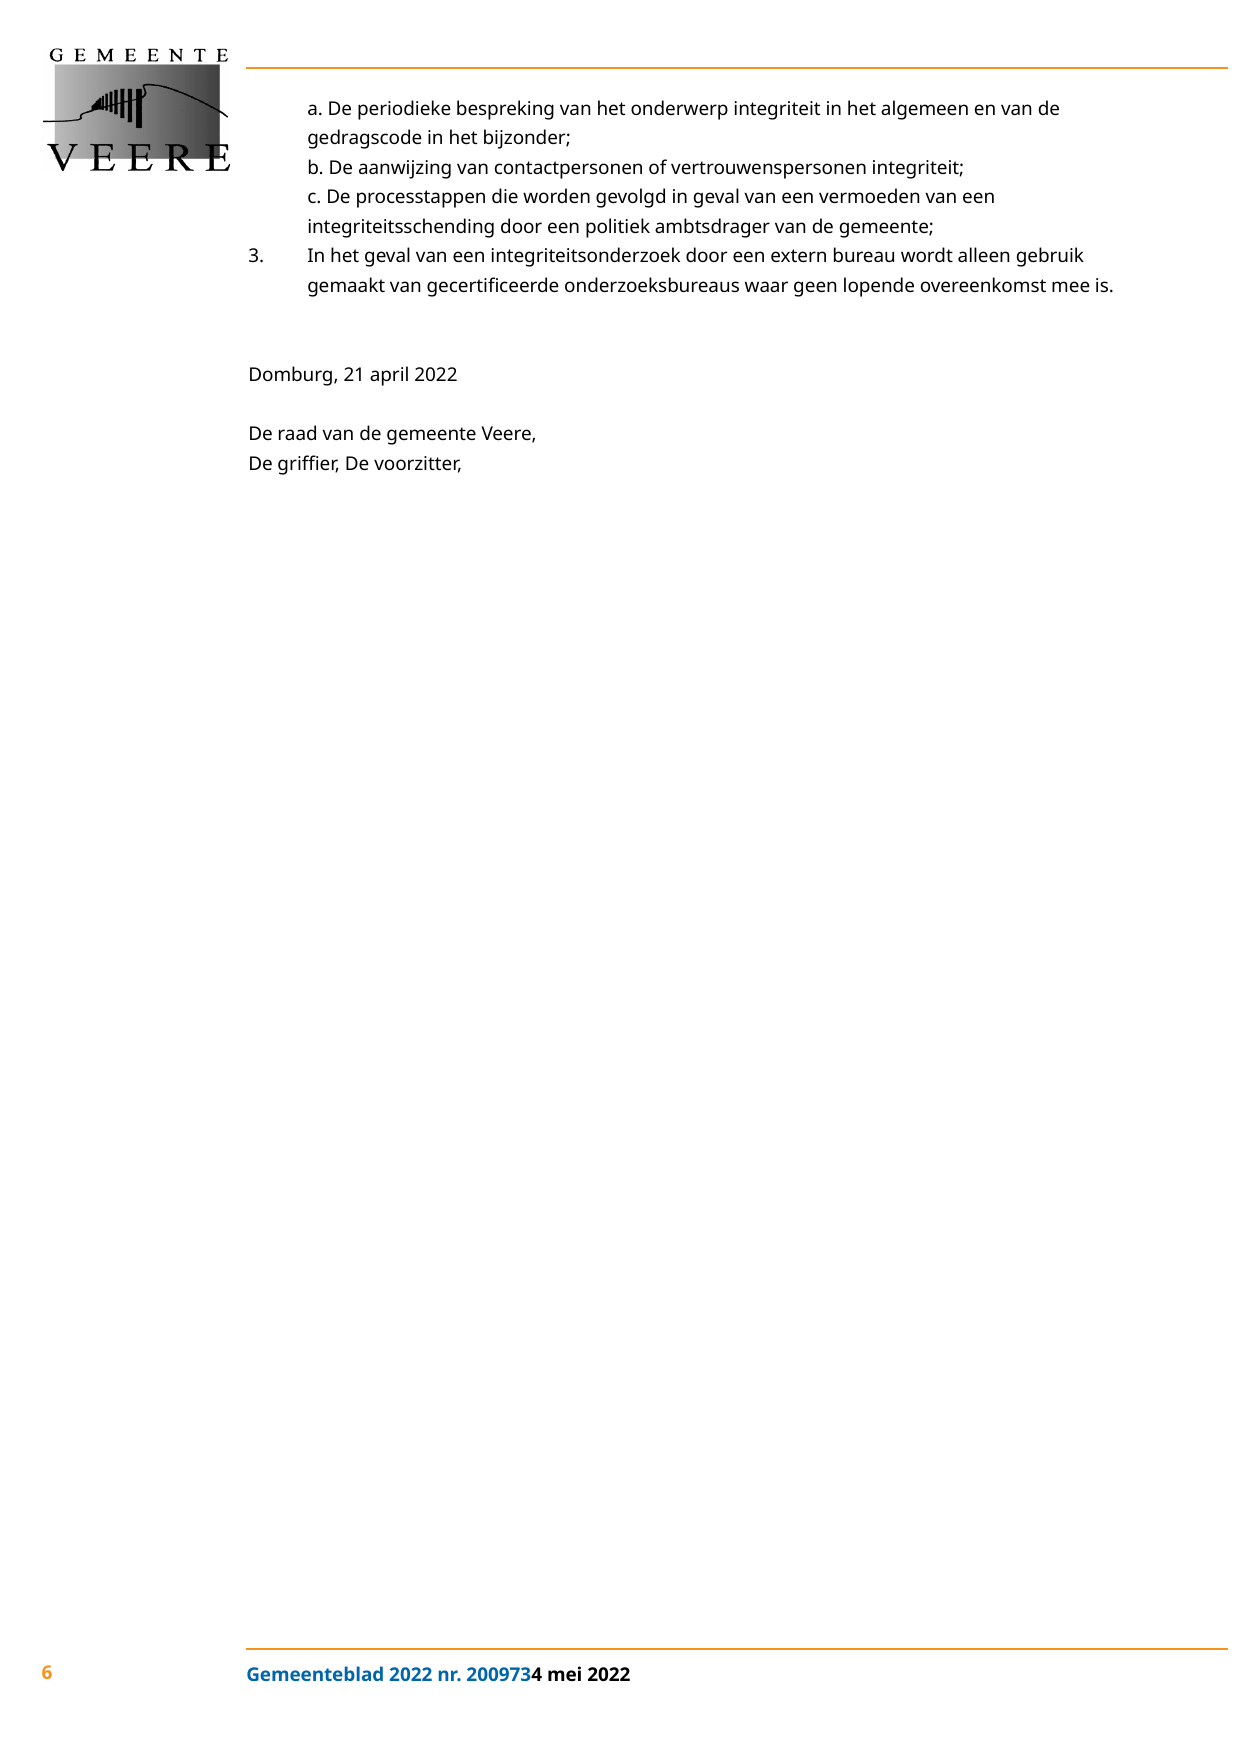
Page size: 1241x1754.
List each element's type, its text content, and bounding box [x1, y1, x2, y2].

list a. De periodieke bespreking van het onderwerp integriteit in het algemeen en van de gedragscode in het bijzonder; [248, 95, 1152, 150]
text Domburg, 21 april 2022 [248, 361, 1152, 387]
text De raad van de gemeente Veere, [248, 420, 1152, 446]
list b. De aanwijzing van contactpersonen of vertrouwenspersonen integriteit; [248, 154, 1152, 180]
picture [41, 47, 231, 172]
list In het geval van een integriteitsonderzoek door een extern bureau wordt alleen gebruik gemaakt van gecertificeerde onderzoeksbureaus waar geen lopende overeenkomst mee is. [248, 243, 1152, 298]
text De griffier, De voorzitter, [248, 450, 1152, 476]
list c. De processtappen die worden gevolgd in geval van een vermoeden van een integriteitsschending door een politiek ambtsdrager van de gemeente; [248, 183, 1152, 239]
